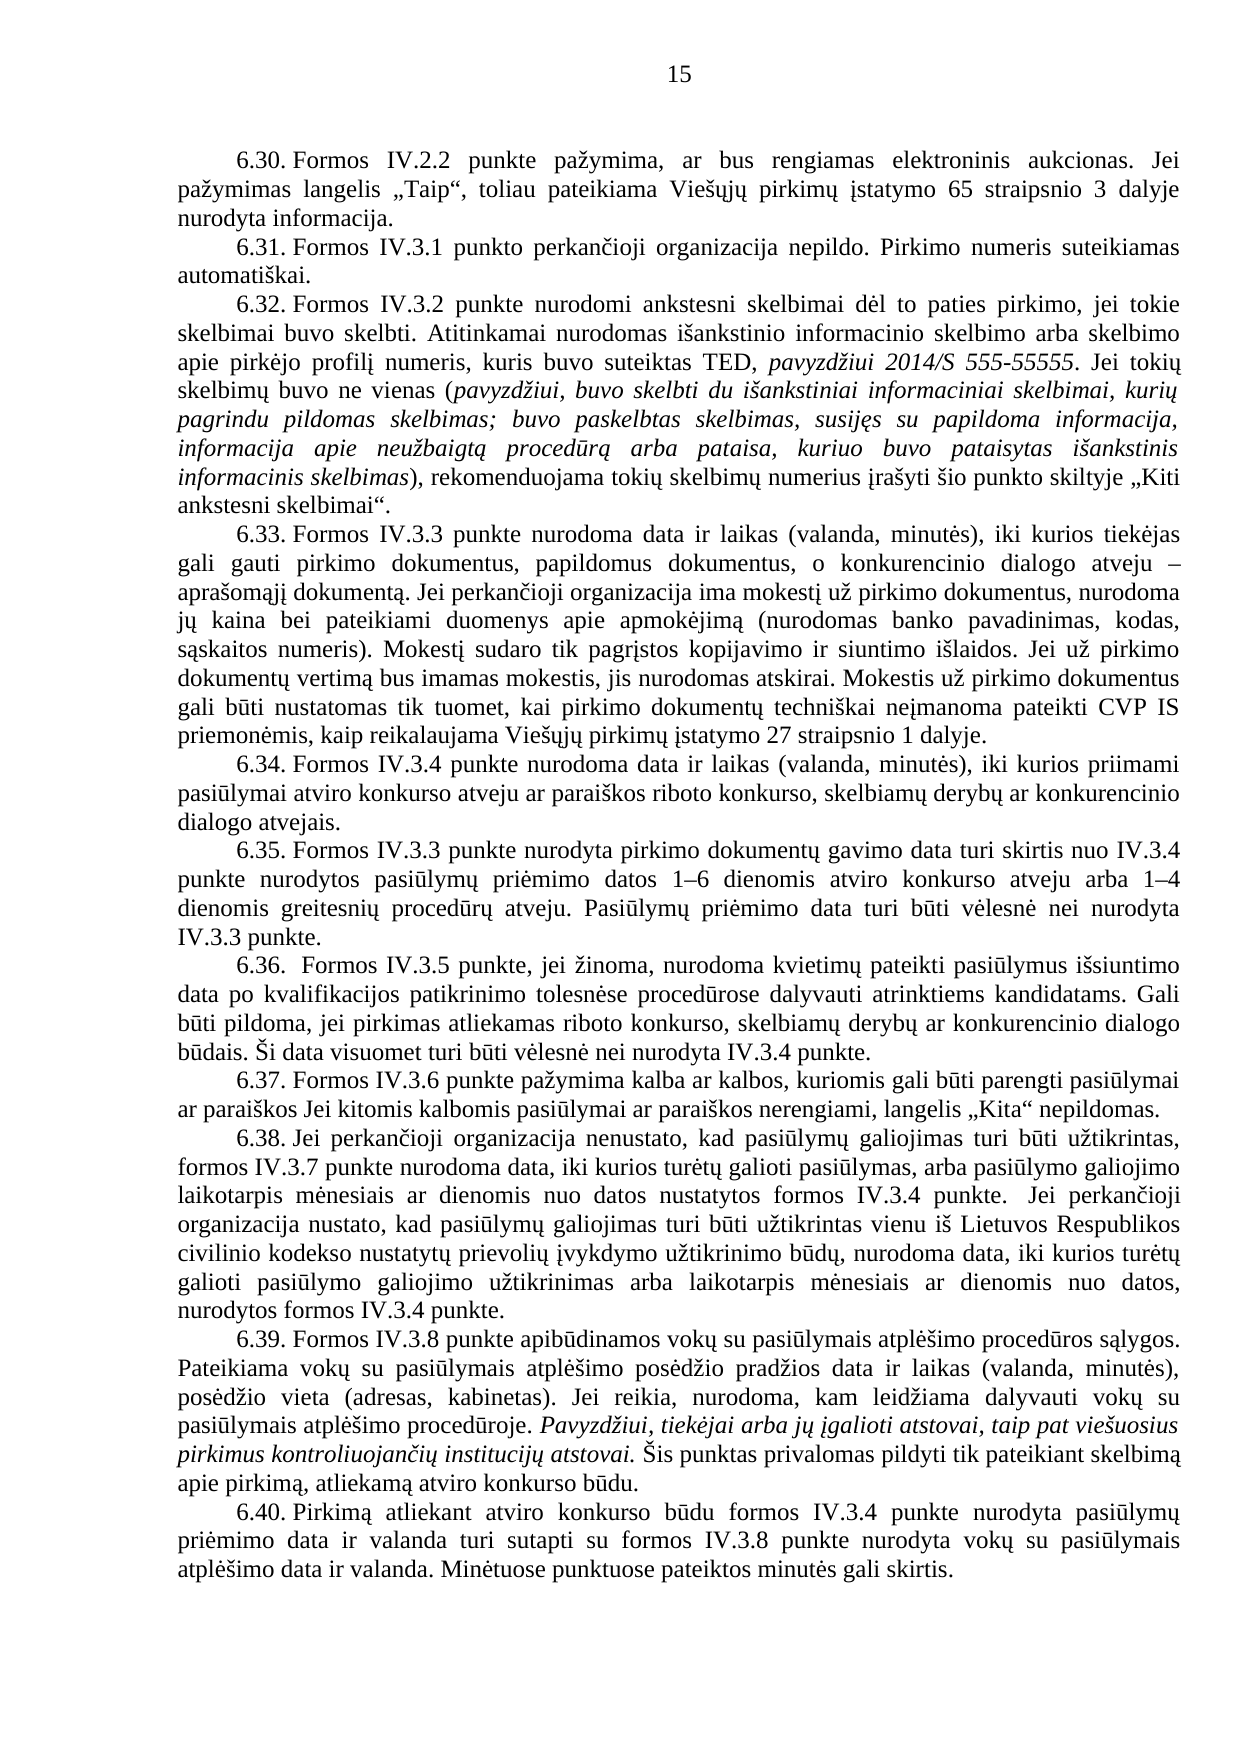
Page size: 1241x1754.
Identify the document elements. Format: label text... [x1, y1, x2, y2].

text 6.37. Formos IV.3.6 punkte pažymima kalba ar kalbos, kuriomis gali būti parengti pasiūlymai ar paraiškos Jei kitomis kalbomis pasiūlymai ar paraiškos nerengiami, langelis „Kita“ nepildomas. [177, 1065, 1181, 1123]
text 6.31. Formos IV.3.1 punkto perkančioji organizacija nepildo. Pirkimo numeris suteikiamas automatiškai. [177, 232, 1181, 289]
text 6.33. Formos IV.3.3 punkte nurodoma data ir laikas (valanda, minutės), iki kurios tiekėjas gali gauti pirkimo dokumentus, papildomus dokumentus, o konkurencinio dialogo atveju – aprašomąjį dokumentą. Jei perkančioji organizacija ima mokestį už pirkimo dokumentus, nurodoma jų kaina bei pateikiami duomenys apie apmokėjimą (nurodomas banko pavadinimas, kodas, sąskaitos numeris). Mokestį sudaro tik pagrįstos kopijavimo ir siuntimo išlaidos. Jei už pirkimo dokumentų vertimą bus imamas mokestis, jis nurodomas atskirai. Mokestis už pirkimo dokumentus gali būti nustatomas tik tuomet, kai pirkimo dokumentų techniškai neįmanoma pateikti CVP IS priemonėmis, kaip reikalaujama Viešųjų pirkimų įstatymo 27 straipsnio 1 dalyje. [177, 519, 1181, 749]
text 6.36. Formos IV.3.5 punkte, jei žinoma, nurodoma kvietimų pateikti pasiūlymus išsiuntimo data po kvalifikacijos patikrinimo tolesnėse procedūrose dalyvauti atrinktiems kandidatams. Gali būti pildoma, jei pirkimas atliekamas riboto konkurso, skelbiamų derybų ar konkurencinio dialogo būdais. Ši data visuomet turi būti vėlesnė nei nurodyta IV.3.4 punkte. [177, 950, 1181, 1065]
text 6.38. Jei perkančioji organizacija nenustato, kad pasiūlymų galiojimas turi būti užtikrintas, formos IV.3.7 punkte nurodoma data, iki kurios turėtų galioti pasiūlymas, arba pasiūlymo galiojimo laikotarpis mėnesiais ar dienomis nuo datos nustatytos formos IV.3.4 punkte. Jei perkančioji organizacija nustato, kad pasiūlymų galiojimas turi būti užtikrintas vienu iš Lietuvos Respublikos civilinio kodekso nustatytų prievolių įvykdymo užtikrinimo būdų, nurodoma data, iki kurios turėtų galioti pasiūlymo galiojimo užtikrinimas arba laikotarpis mėnesiais ar dienomis nuo datos, nurodytos formos IV.3.4 punkte. [177, 1123, 1181, 1324]
text 6.39. Formos IV.3.8 punkte apibūdinamos vokų su pasiūlymais atplėšimo procedūros sąlygos. Pateikiama vokų su pasiūlymais atplėšimo posėdžio pradžios data ir laikas (valanda, minutės), posėdžio vieta (adresas, kabinetas). Jei reikia, nurodoma, kam leidžiama dalyvauti vokų su pasiūlymais atplėšimo procedūroje. Pavyzdžiui, tiekėjai arba jų įgalioti atstovai, taip pat viešuosius pirkimus kontroliuojančių institucijų atstovai. Šis punktas privalomas pildyti tik pateikiant skelbimą apie pirkimą, atliekamą atviro konkurso būdu. [177, 1324, 1181, 1497]
text 6.34. Formos IV.3.4 punkte nurodoma data ir laikas (valanda, minutės), iki kurios priimami pasiūlymai atviro konkurso atveju ar paraiškos riboto konkurso, skelbiamų derybų ar konkurencinio dialogo atvejais. [177, 749, 1181, 835]
text 6.32. Formos IV.3.2 punkte nurodomi ankstesni skelbimai dėl to paties pirkimo, jei tokie skelbimai buvo skelbti. Atitinkamai nurodomas išankstinio informacinio skelbimo arba skelbimo apie pirkėjo profilį numeris, kuris buvo suteiktas TED, pavyzdžiui 2014/S 555-55555. Jei tokių skelbimų buvo ne vienas (pavyzdžiui, buvo skelbti du išankstiniai informaciniai skelbimai, kurių pagrindu pildomas skelbimas; buvo paskelbtas skelbimas, susijęs su papildoma informacija, informacija apie neužbaigtą procedūrą arba pataisa, kuriuo buvo pataisytas išankstinis informacinis skelbimas), rekomenduojama tokių skelbimų numerius įrašyti šio punkto skiltyje „Kiti ankstesni skelbimai“. [177, 289, 1181, 519]
text 6.35. Formos IV.3.3 punkte nurodyta pirkimo dokumentų gavimo data turi skirtis nuo IV.3.4 punkte nurodytos pasiūlymų priėmimo datos 1–6 dienomis atviro konkurso atveju arba 1–4 dienomis greitesnių procedūrų atveju. Pasiūlymų priėmimo data turi būti vėlesnė nei nurodyta IV.3.3 punkte. [177, 835, 1181, 950]
text 6.40. Pirkimą atliekant atviro konkurso būdu formos IV.3.4 punkte nurodyta pasiūlymų priėmimo data ir valanda turi sutapti su formos IV.3.8 punkte nurodyta vokų su pasiūlymais atplėšimo data ir valanda. Minėtuose punktuose pateiktos minutės gali skirtis. [177, 1497, 1181, 1583]
text 6.30. Formos IV.2.2 punkte pažymima, ar bus rengiamas elektroninis aukcionas. Jei pažymimas langelis „Taip“, toliau pateikiama Viešųjų pirkimų įstatymo 65 straipsnio 3 dalyje nurodyta informacija. [177, 145, 1181, 232]
